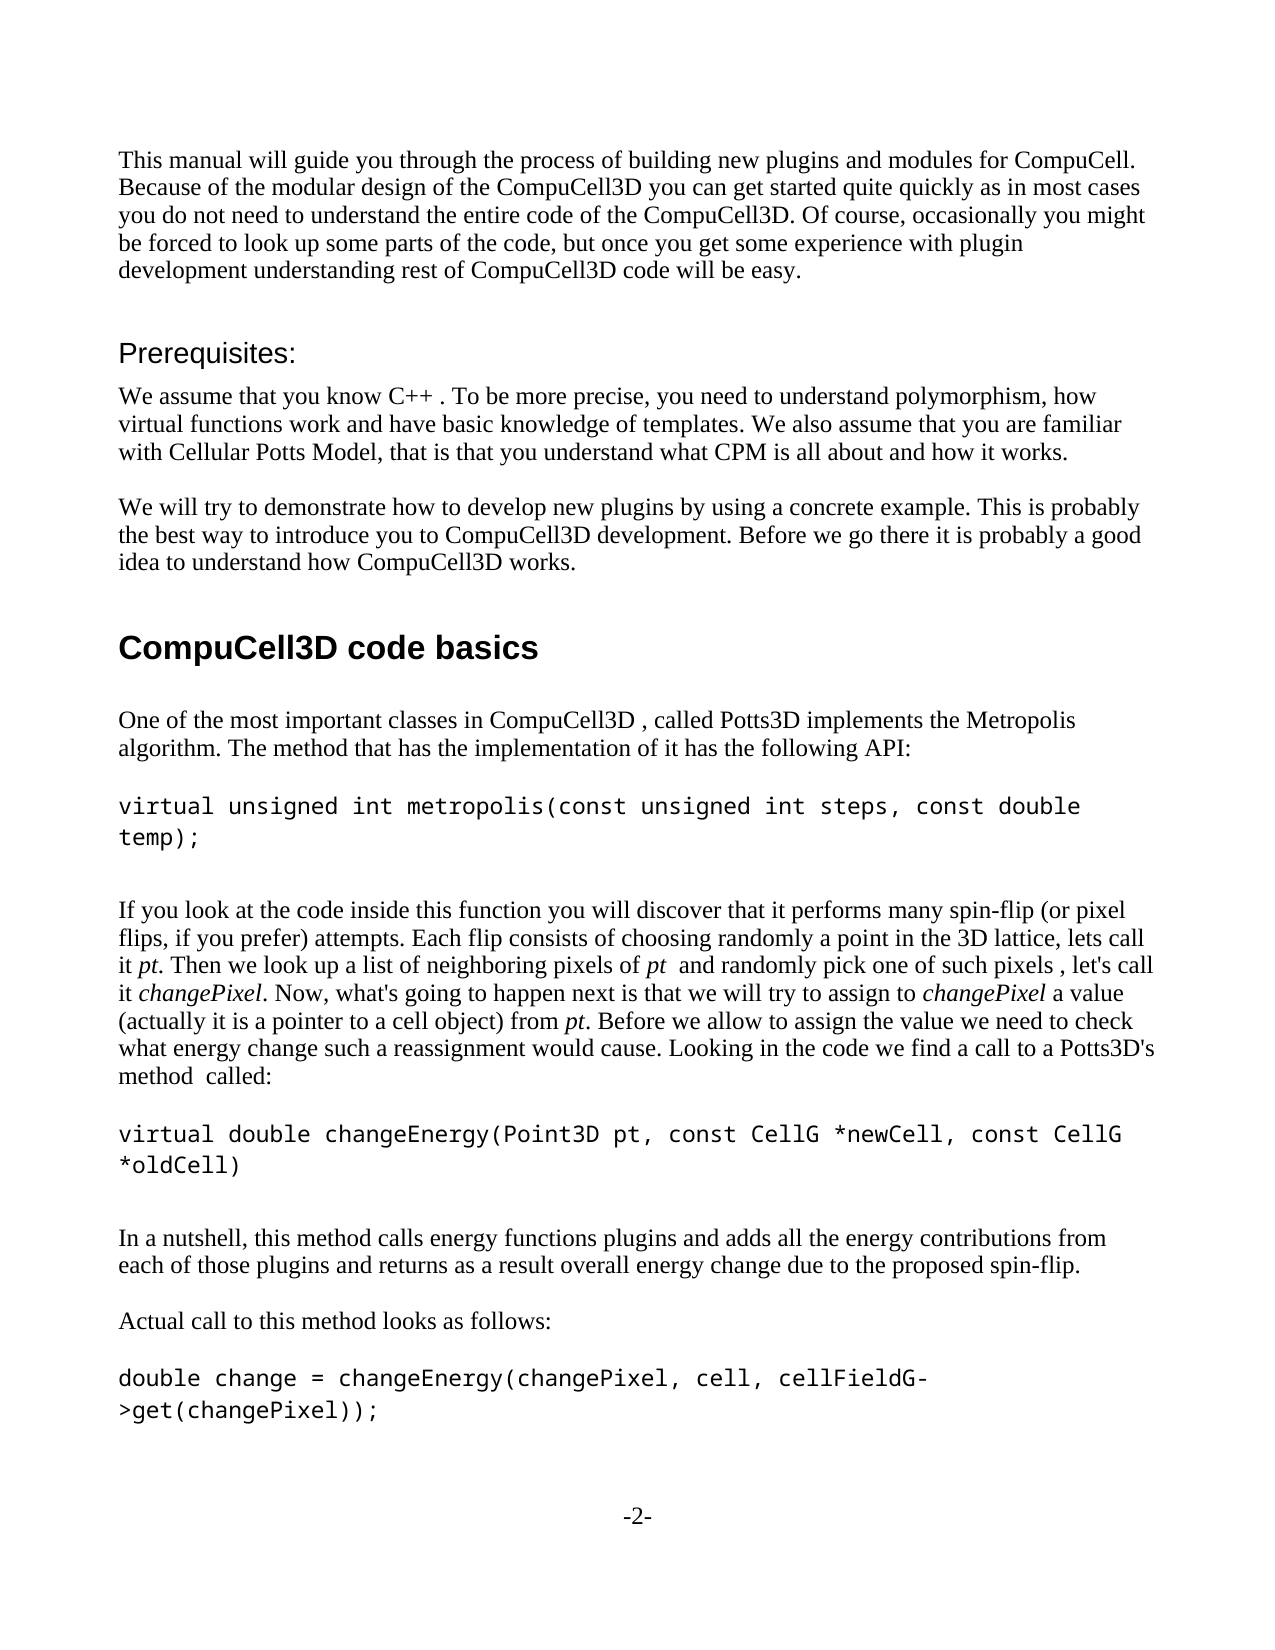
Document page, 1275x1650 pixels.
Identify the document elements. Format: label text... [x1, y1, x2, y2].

text virtual unsigned int metropolis(const unsigned int steps, const double temp); [118, 790, 1157, 852]
text This manual will guide you through the process of building new plugins and modules for CompuCell. Because of the modular design of the CompuCell3D you can get started quite quickly as in most cases you do not need to understand the entire code of the CompuCell3D. Of course, occasionally you might be forced to look up some parts of the code, but once you get some experience with plugin development understanding rest of CompuCell3D code will be easy. [118, 146, 1157, 284]
text Actual call to this method looks as follows: [118, 1307, 1157, 1335]
text We will try to demonstrate how to develop new plugins by using a concrete example. This is probably the best way to introduce you to CompuCell3D development. Before we go there it is probably a good idea to understand how CompuCell3D works. [118, 493, 1157, 576]
text double change = changeEnergy(changePixel, cell, cellFieldG->get(changePixel)); [118, 1362, 1157, 1425]
text We assume that you know C++ . To be more precise, you need to understand polymorphism, how virtual functions work and have basic knowledge of templates. We also assume that you are familiar with Cellular Potts Model, that is that you understand what CPM is all about and how it works. [118, 382, 1157, 465]
text virtual double changeEnergy(Point3D pt, const CellG *newCell, const CellG *oldCell) [118, 1118, 1157, 1180]
subtitle CompuCell3D code basics [118, 629, 1157, 666]
text One of the most important classes in CompuCell3D , called Potts3D implements the Metropolis algorithm. The method that has the implementation of it has the following API: [118, 707, 1157, 762]
subtitle Prerequisites: [118, 337, 1157, 370]
text In a nutshell, this method calls energy functions plugins and adds all the energy contributions from each of those plugins and returns as a result overall energy change due to the proposed spin-flip. [118, 1224, 1157, 1279]
text If you look at the code inside this function you will discover that it performs many spin-flip (or pixel flips, if you prefer) attempts. Each flip consists of choosing randomly a point in the 3D lattice, lets call it pt. Then we look up a list of neighboring pixels of pt and randomly pick one of such pixels , let's call it changePixel. Now, what's going to happen next is that we will try to assign to changePixel a value (actually it is a pointer to a cell object) from pt. Before we allow to assign the value we need to check what energy change such a reassignment would cause. Looking in the code we find a call to a Potts3D's method called: [118, 896, 1157, 1090]
